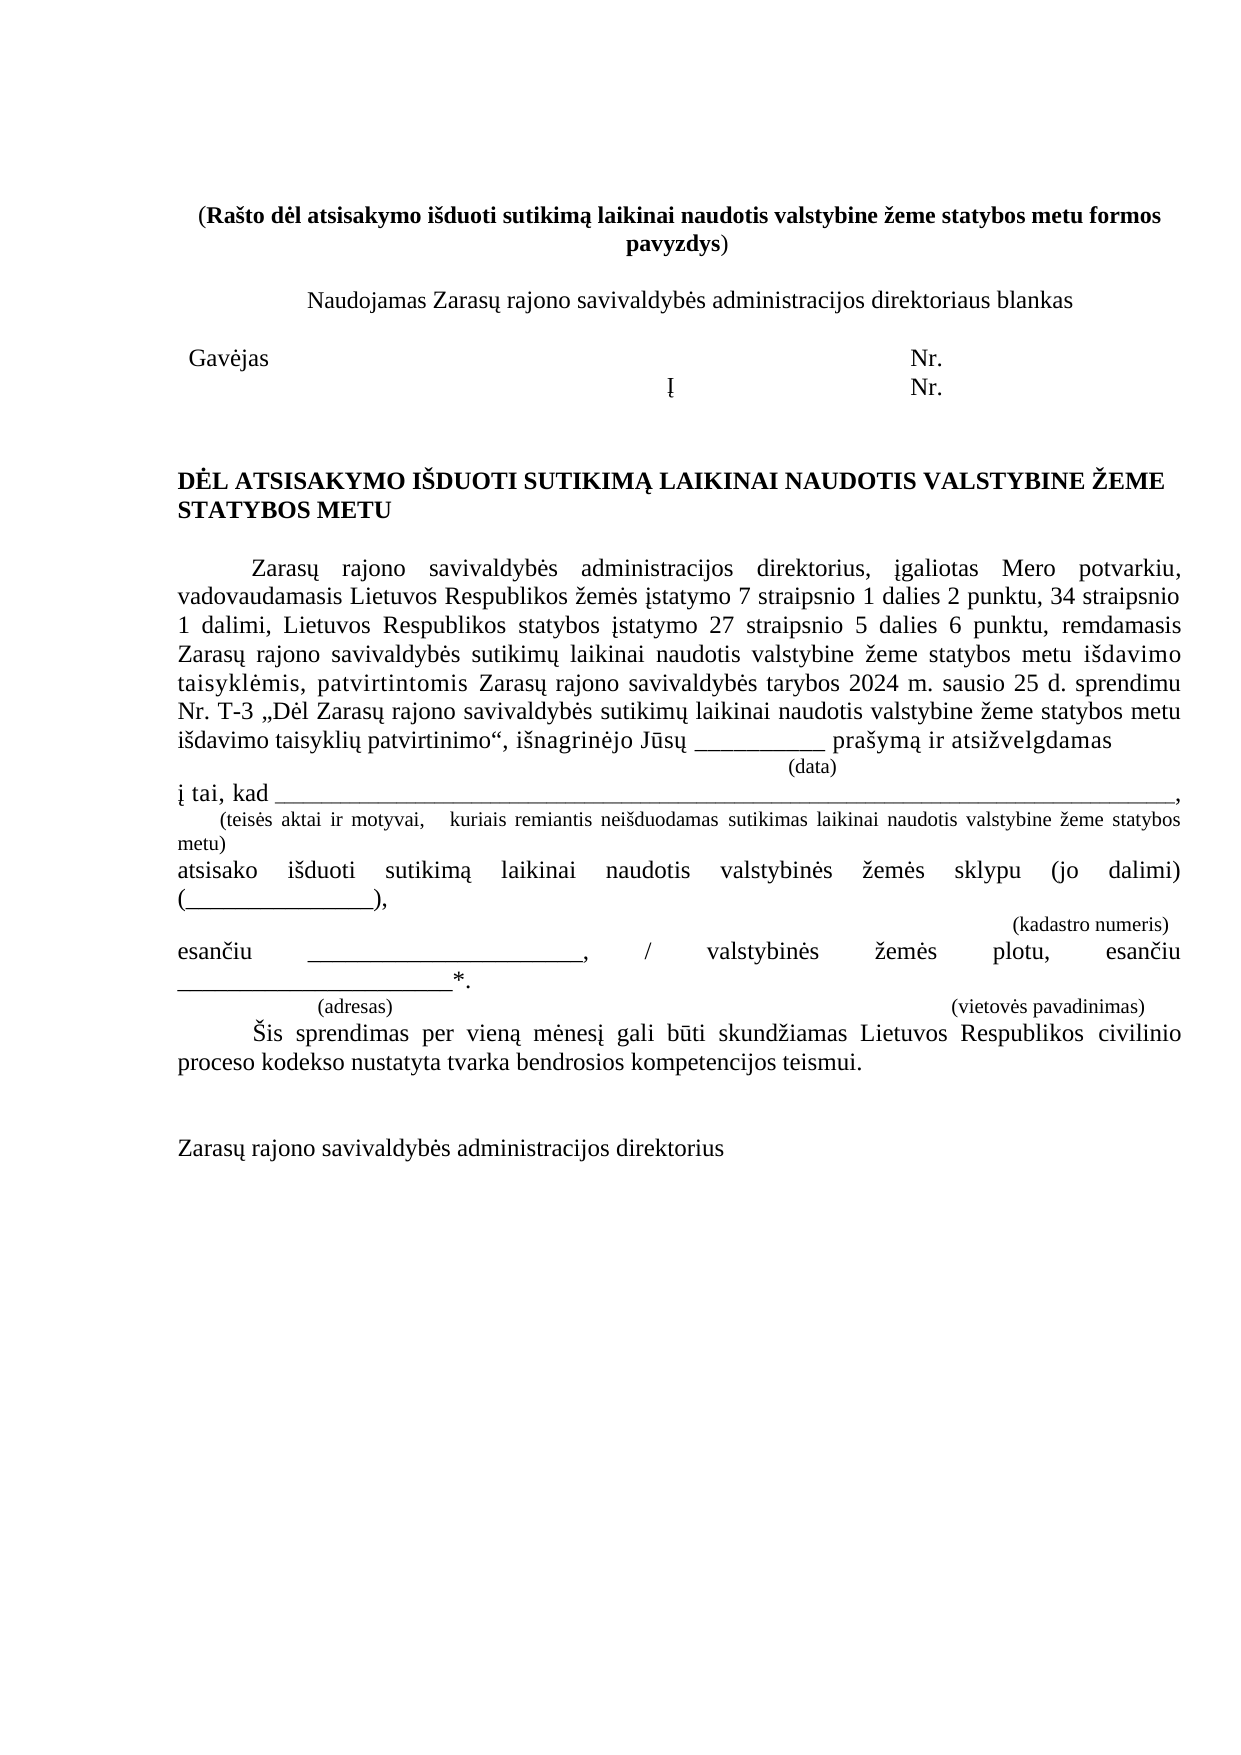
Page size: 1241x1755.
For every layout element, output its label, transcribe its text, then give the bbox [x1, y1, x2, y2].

text (kadastro numeris) [852, 912, 1181, 936]
text (adresas) (vietovės pavadinimas) [177, 994, 1181, 1018]
text (teisės aktai ir motyvai, kuriais remiantis neišduodamas sutikimas laikinai naudotis valstybine žeme statybos metu) [177, 807, 1181, 855]
table_cell Gavėjas [177, 343, 655, 409]
table_cell Nr. [896, 343, 957, 372]
table_cell Į [655, 372, 683, 409]
text esančiu ______________________, / valstybinės žemės plotu, esančiu ______________________*. [177, 936, 1181, 994]
table_cell [957, 372, 1182, 409]
table_header [1177, 148, 1182, 343]
table_header (Rašto dėl atsisakymo išduoti sutikimą laikinai naudotis valstybine žeme statybos metu formos pavyzdys) Naudojamas Zarasų rajono savivaldybės administracijos direktoriaus blankas [177, 148, 1177, 343]
text į tai, kad ________________________________________________________________________________________________, [177, 778, 1181, 807]
table_cell Nr. [896, 372, 957, 409]
text Šis sprendimas per vieną mėnesį gali būti skundžiamas Lietuvos Respublikos civilinio proceso kodekso nustatyta tvarka bendrosios kompetencijos teismui. [177, 1018, 1181, 1075]
subtitle DĖL AtsisakymO išduoti SUTIKIMĄ LAIKINAI NAUDOTIS VALSTYBINE ŽEME STATYBOS METU [177, 466, 1181, 524]
text atsisako išduoti sutikimą laikinai naudotis valstybinės žemės sklypu (jo dalimi) (_______________), [177, 855, 1181, 912]
table_cell [1177, 343, 1182, 372]
text Zarasų rajono savivaldybės administracijos direktorius, įgaliotas Mero potvarkiu, vadovaudamasis Lietuvos Respublikos žemės įstatymo 7 straipsnio 1 dalies 2 punktu, 34 straipsnio 1 dalimi, Lietuvos Respublikos statybos įstatymo 27 straipsnio 5 dalies 6 punktu, remdamasis Zarasų rajono savivaldybės sutikimų laikinai naudotis valstybine žeme statybos metu išdavimo taisyklėmis, patvirtintomis Zarasų rajono savivaldybės tarybos 2024 m. sausio 25 d. sprendimu Nr. T-3 „Dėl Zarasų rajono savivaldybės sutikimų laikinai naudotis valstybine žeme statybos metu išdavimo taisyklių patvirtinimo“, išnagrinėjo Jūsų __________ prašymą ir atsižvelgdamas [177, 553, 1181, 754]
text Zarasų rajono savivaldybės administracijos direktorius [177, 1133, 1181, 1162]
text (data) [177, 754, 1181, 778]
table_cell [655, 343, 896, 372]
table_cell [683, 372, 896, 409]
table_cell [957, 343, 1177, 372]
